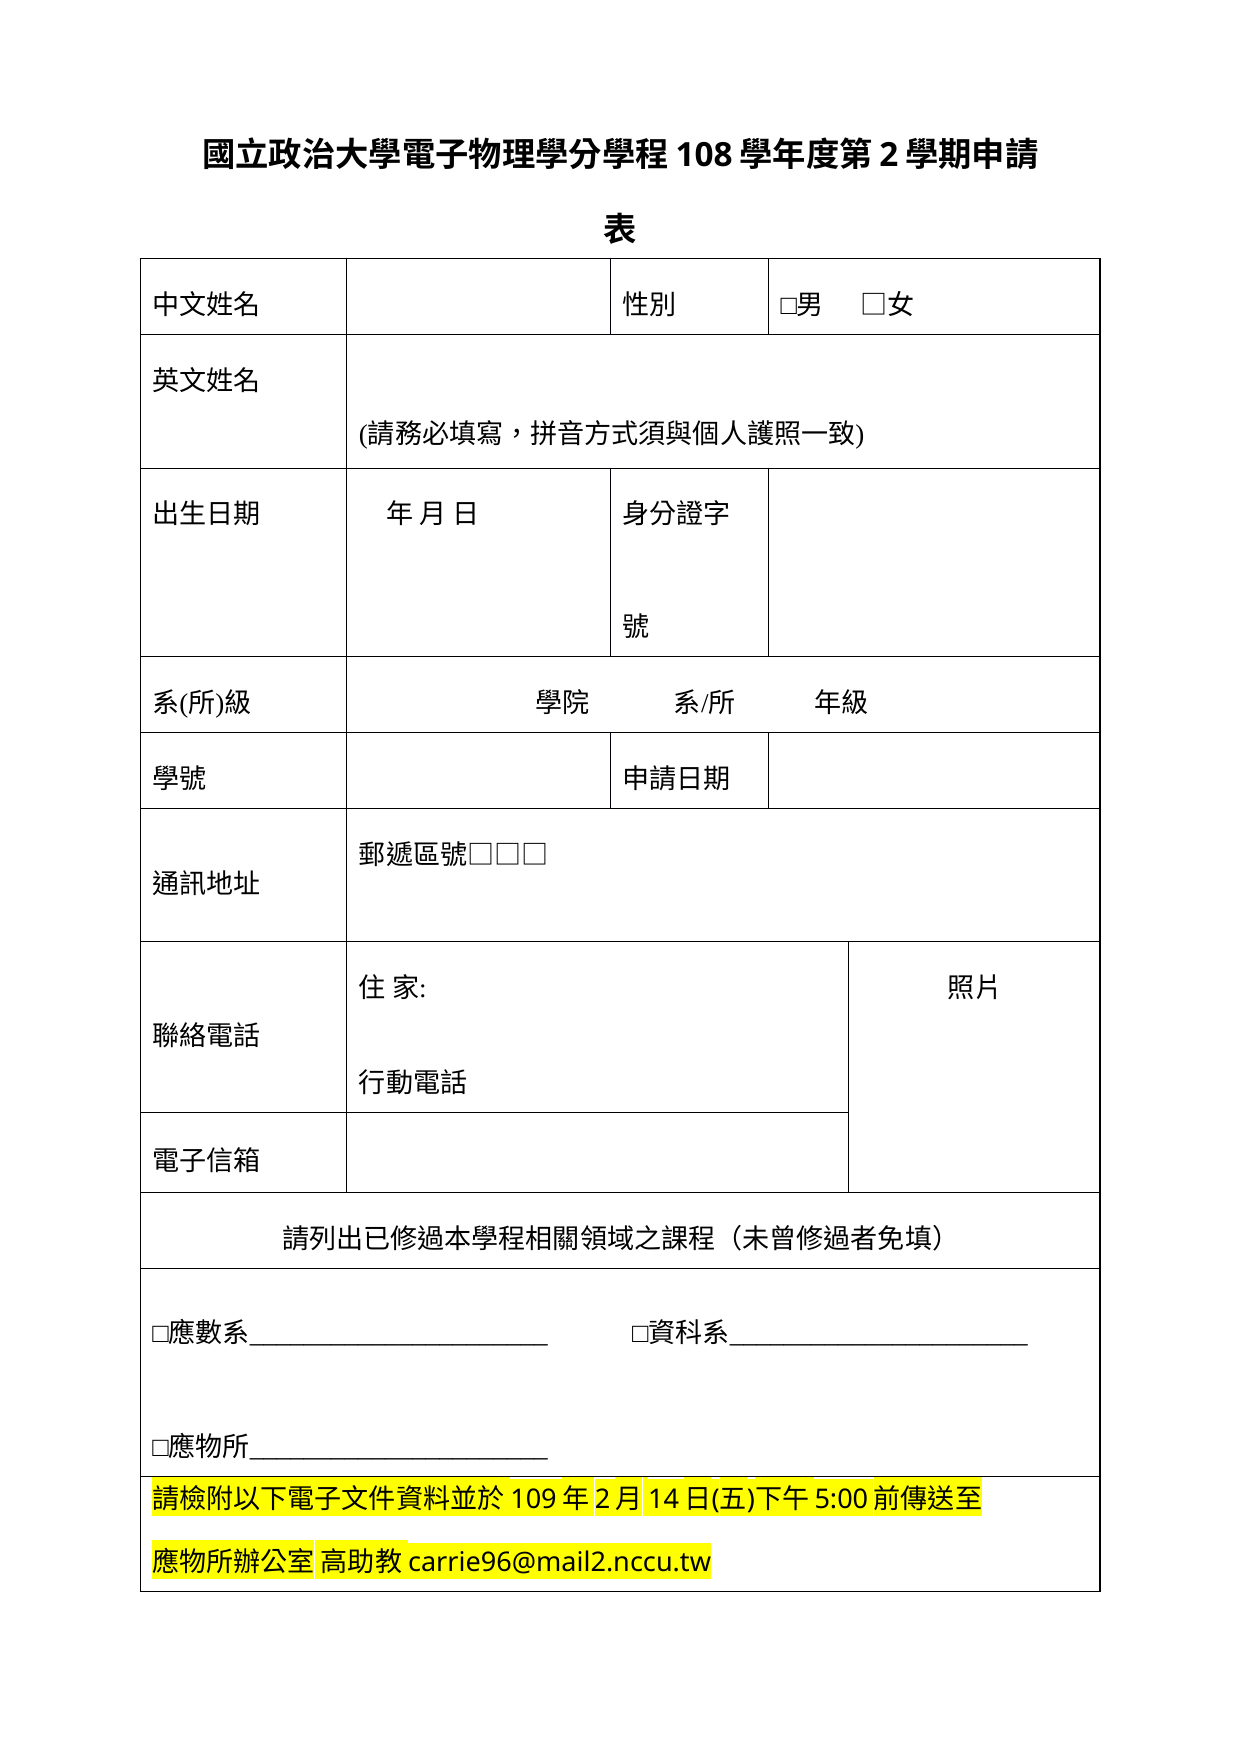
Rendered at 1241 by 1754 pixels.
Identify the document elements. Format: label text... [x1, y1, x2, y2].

text 國立政治大學電子物理學分學程108學年度第2學期申請表 [187, 108, 1053, 258]
table_cell [769, 733, 1099, 808]
table_cell 住 家: 行動電話 [347, 942, 848, 1112]
table_cell 英文姓名 [141, 335, 346, 467]
table_header 性別 [611, 259, 768, 334]
table_cell □資科系______________________ [620, 1269, 1099, 1476]
table_cell 通訊地址 [141, 809, 346, 941]
table_cell 電子信箱 [141, 1113, 346, 1192]
table_cell 請列出已修過本學程相關領域之課程（未曾修過者免填） [141, 1193, 1099, 1268]
table_header 中文姓名 [141, 259, 346, 334]
table_cell 年 月 日 [347, 469, 610, 656]
table_header □男 □女 [769, 259, 1099, 334]
table_cell 系(所)級 [141, 657, 346, 732]
table_cell 請檢附以下電子文件資料並於 109年2月14日(五)下午5:00前傳送至 應物所辦公室 高助教 carrie96@mail2.nccu.tw [141, 1477, 1099, 1591]
table_cell (請務必填寫，拼音方式須與個人護照一致) [347, 335, 1099, 467]
table_cell [347, 733, 610, 808]
table_cell □應數系______________________ □應物所______________________ [141, 1269, 620, 1476]
table_cell 學號 [141, 733, 346, 808]
table_cell 郵遞區號□□□ [347, 809, 1099, 941]
table_cell 學院 系/所 年級 [347, 657, 1099, 732]
table_cell 申請日期 [611, 733, 768, 808]
table_cell 身分證字號 [611, 469, 768, 656]
table_cell [347, 1113, 848, 1192]
table_cell [769, 469, 1099, 656]
table_cell 出生日期 [141, 469, 346, 656]
table_cell 照片 [849, 942, 1099, 1192]
table_header [347, 259, 610, 334]
table_cell 聯絡電話 [141, 942, 346, 1112]
